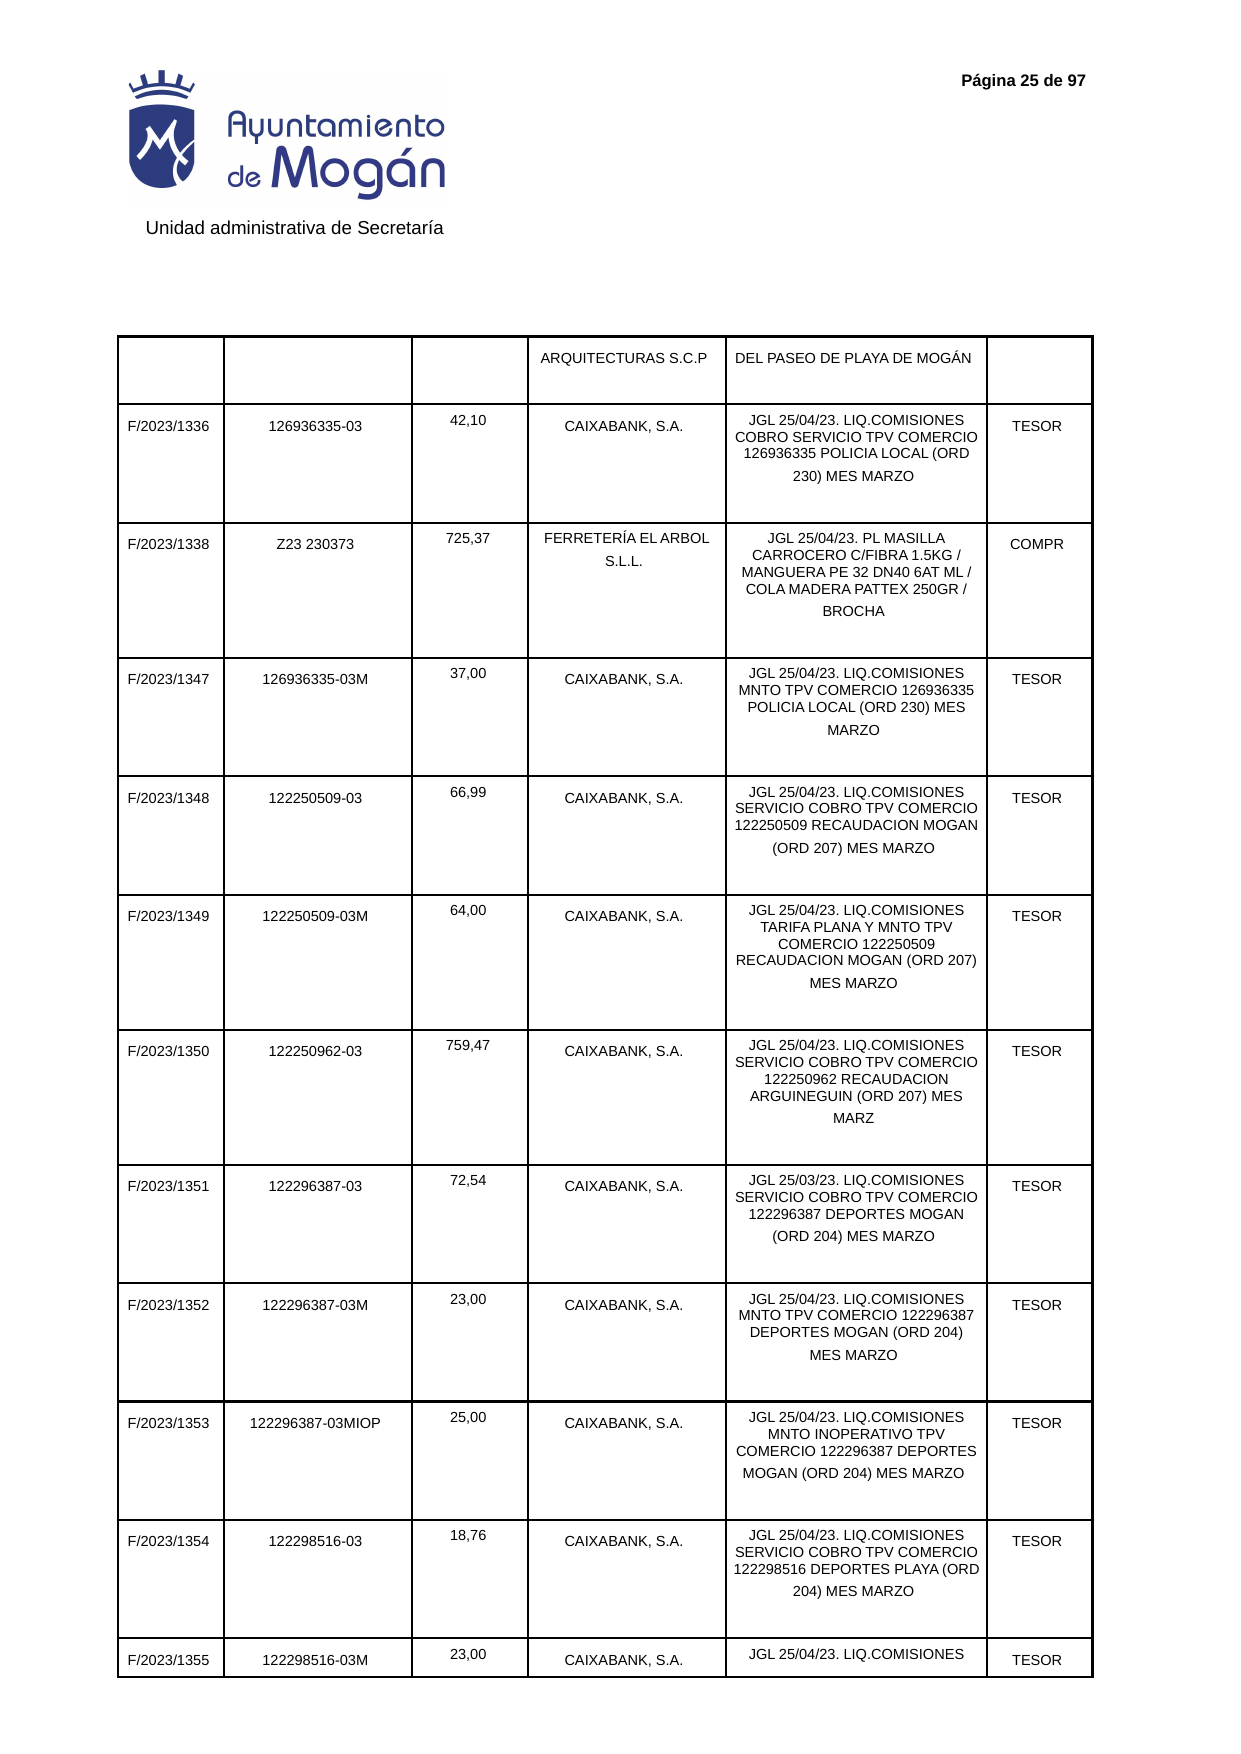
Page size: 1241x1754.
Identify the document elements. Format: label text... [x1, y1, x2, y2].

table_cell F/2023/1336 [119, 405, 223, 522]
table_cell 122296387-03 [225, 1166, 411, 1282]
table_cell [413, 338, 527, 403]
table_cell F/2023/1347 [119, 659, 223, 775]
table_cell JGL 25/04/23. LIQ.COMISIONES MNTO INOPERATIVO TPV COMERCIO 122296387 DEPORTES MOGAN (ORD 204) MES MARZO [727, 1403, 986, 1519]
table_cell CAIXABANK, S.A. [529, 1521, 725, 1637]
table_cell JGL 25/04/23. LIQ.COMISIONES SERVICIO COBRO TPV COMERCIO 122250962 RECAUDACION ARGUINEGUIN (ORD 207) MES MARZ [727, 1031, 986, 1164]
table_cell FERRETERÍA EL ARBOL S.L.L. [529, 524, 725, 657]
table_cell 23,00 [413, 1639, 527, 1676]
table_cell 759,47 [413, 1031, 527, 1164]
table_cell 122298516-03 [225, 1521, 411, 1637]
table_cell 126936335-03 [225, 405, 411, 522]
table_cell 725,37 [413, 524, 527, 657]
picture [128, 70, 445, 206]
table_cell 72,54 [413, 1166, 527, 1282]
table_cell CAIXABANK, S.A. [529, 1284, 725, 1400]
table_cell DEL PASEO DE PLAYA DE MOGÁN [727, 338, 986, 403]
table_cell 42,10 [413, 405, 527, 522]
table_cell CAIXABANK, S.A. [529, 1166, 725, 1282]
table_cell F/2023/1350 [119, 1031, 223, 1164]
table_cell [119, 338, 223, 403]
table_cell 122250962-03 [225, 1031, 411, 1164]
table_cell CAIXABANK, S.A. [529, 1031, 725, 1164]
table_cell [225, 338, 411, 403]
table_cell JGL 25/03/23. LIQ.COMISIONES SERVICIO COBRO TPV COMERCIO 122296387 DEPORTES MOGAN (ORD 204) MES MARZO [727, 1166, 986, 1282]
table_cell JGL 25/04/23. LIQ.COMISIONES MNTO TPV COMERCIO 122296387 DEPORTES MOGAN (ORD 204) MES MARZO [727, 1284, 986, 1400]
table_cell JGL 25/04/23. PL MASILLA CARROCERO C/FIBRA 1.5KG / MANGUERA PE 32 DN40 6AT ML / COLA MADERA PATTEX 250GR / BROCHA [727, 524, 986, 657]
table_cell F/2023/1351 [119, 1166, 223, 1282]
table_cell CAIXABANK, S.A. [529, 777, 725, 893]
table_cell 122298516-03M [225, 1639, 411, 1676]
table_cell 18,76 [413, 1521, 527, 1637]
table_cell ARQUITECTURAS S.C.P [529, 338, 725, 403]
table_cell F/2023/1338 [119, 524, 223, 657]
table_cell 122250509-03M [225, 896, 411, 1028]
table_cell TESOR [988, 405, 1091, 522]
table_cell 25,00 [413, 1403, 527, 1519]
table_cell TESOR [988, 777, 1091, 893]
table_cell F/2023/1348 [119, 777, 223, 893]
table_cell 122296387-03MIOP [225, 1403, 411, 1519]
table_cell TESOR [988, 1639, 1091, 1676]
table_cell 37,00 [413, 659, 527, 775]
table_cell JGL 25/04/23. LIQ.COMISIONES COBRO SERVICIO TPV COMERCIO 126936335 POLICIA LOCAL (ORD 230) MES MARZO [727, 405, 986, 522]
table_cell TESOR [988, 896, 1091, 1028]
table_cell JGL 25/04/23. LIQ.COMISIONES SERVICIO COBRO TPV COMERCIO 122298516 DEPORTES PLAYA (ORD 204) MES MARZO [727, 1521, 986, 1637]
table_cell TESOR [988, 1284, 1091, 1400]
table_cell JGL 25/04/23. LIQ.COMISIONES TARIFA PLANA Y MNTO TPV COMERCIO 122250509 RECAUDACION MOGAN (ORD 207) MES MARZO [727, 896, 986, 1028]
table_cell TESOR [988, 1521, 1091, 1637]
table_cell 126936335-03M [225, 659, 411, 775]
table_cell F/2023/1354 [119, 1521, 223, 1637]
table_cell JGL 25/04/23. LIQ.COMISIONES SERVICIO COBRO TPV COMERCIO 122250509 RECAUDACION MOGAN (ORD 207) MES MARZO [727, 777, 986, 893]
table_cell F/2023/1355 [119, 1639, 223, 1676]
table_cell 66,99 [413, 777, 527, 893]
table_cell 64,00 [413, 896, 527, 1028]
table_cell CAIXABANK, S.A. [529, 1403, 725, 1519]
table_cell TESOR [988, 1166, 1091, 1282]
table_cell F/2023/1349 [119, 896, 223, 1028]
table_cell CAIXABANK, S.A. [529, 659, 725, 775]
table_cell Z23 230373 [225, 524, 411, 657]
table_cell F/2023/1353 [119, 1403, 223, 1519]
table_cell CAIXABANK, S.A. [529, 405, 725, 522]
table_cell 122250509-03 [225, 777, 411, 893]
table_cell JGL 25/04/23. LIQ.COMISIONES MNTO TPV COMERCIO 126936335 POLICIA LOCAL (ORD 230) MES MARZO [727, 659, 986, 775]
table_cell TESOR [988, 659, 1091, 775]
table_cell CAIXABANK, S.A. [529, 1639, 725, 1676]
table_cell TESOR [988, 1403, 1091, 1519]
table_cell 122296387-03M [225, 1284, 411, 1400]
table_cell COMPR [988, 524, 1091, 657]
table_cell CAIXABANK, S.A. [529, 896, 725, 1028]
table_cell TESOR [988, 1031, 1091, 1164]
table_cell JGL 25/04/23. LIQ.COMISIONES [727, 1639, 986, 1676]
table_cell F/2023/1352 [119, 1284, 223, 1400]
table_cell 23,00 [413, 1284, 527, 1400]
table_cell [988, 338, 1091, 403]
